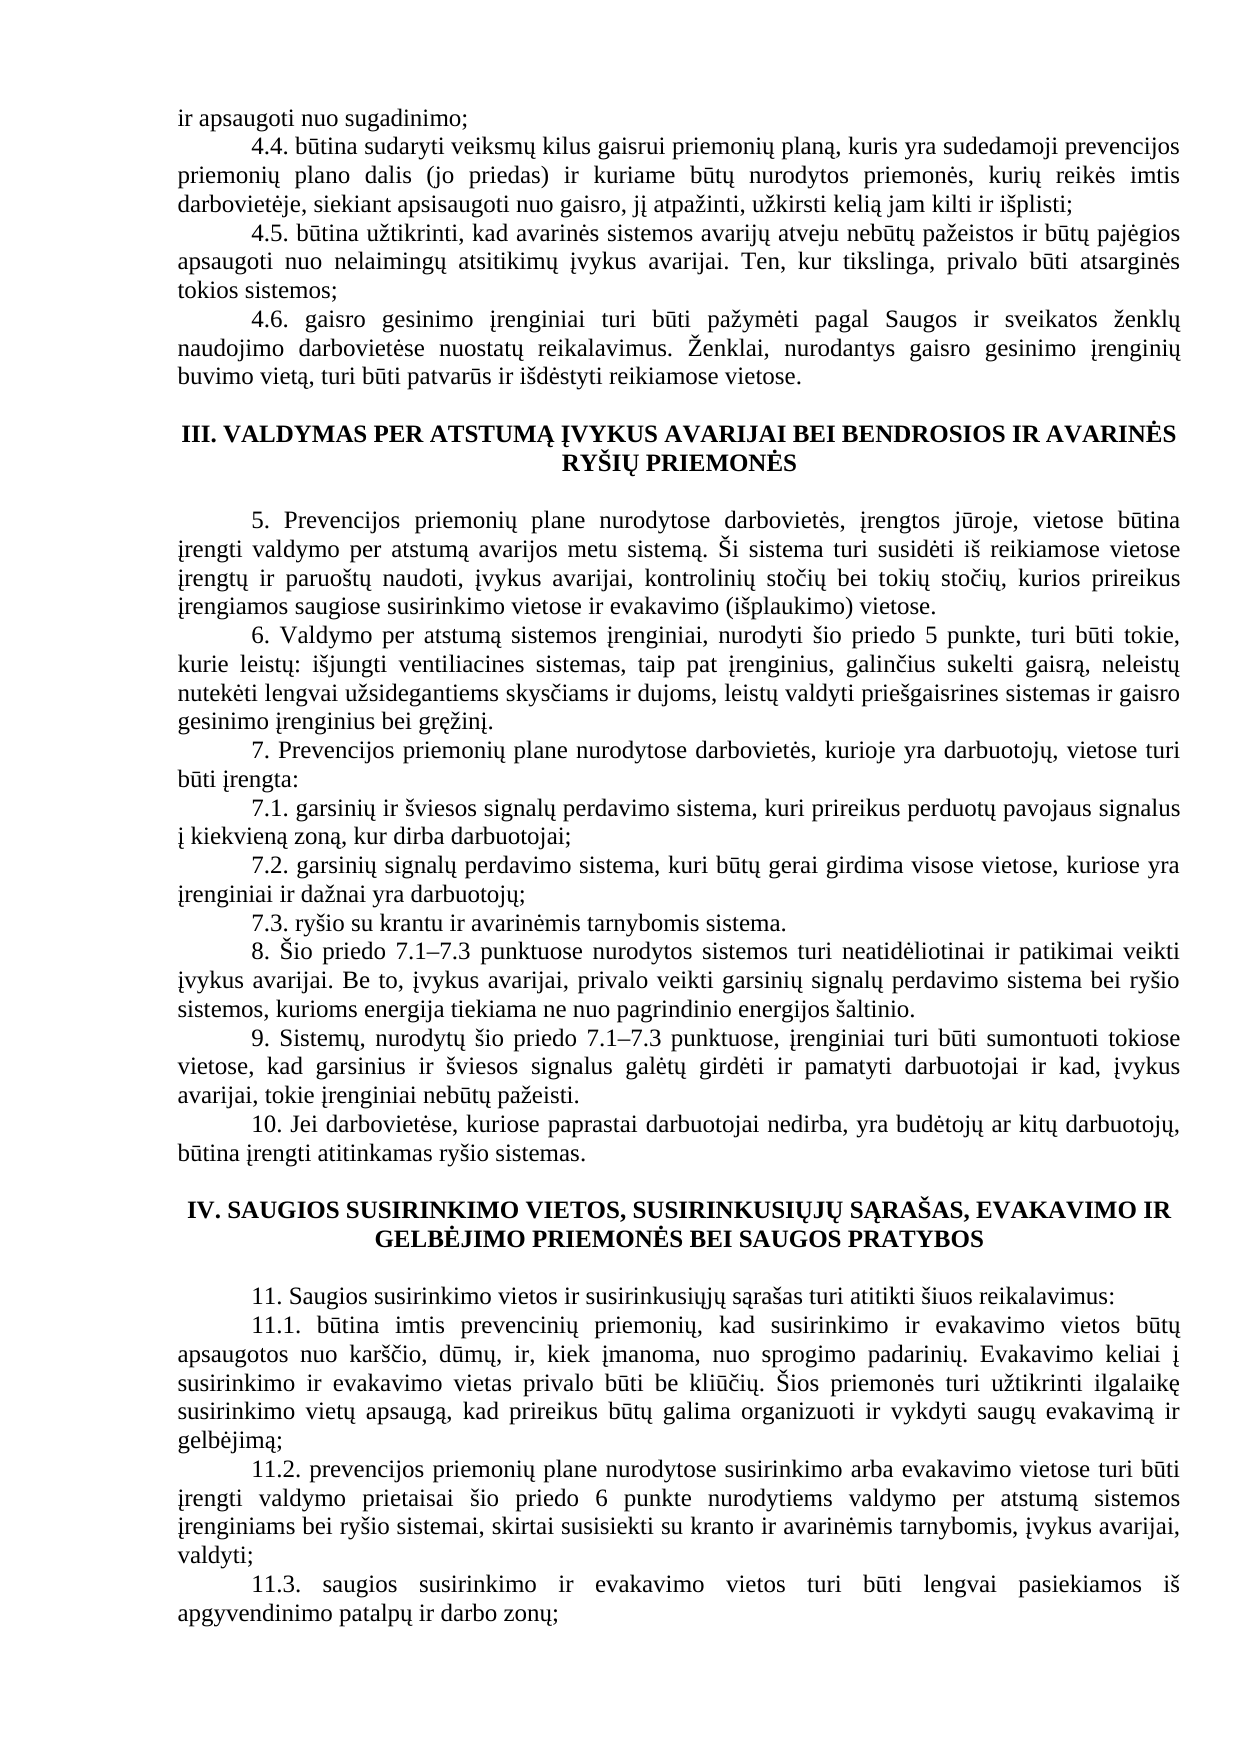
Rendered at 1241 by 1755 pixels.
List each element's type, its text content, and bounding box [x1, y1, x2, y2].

text III. VALDYMAS PER ATSTUMĄ ĮVYKUS AVARIJAI BEI BENDROSIOS IR AVARINĖS RYŠIŲ PRIEMONĖS [177, 419, 1181, 476]
text 11.1. būtina imtis prevencinių priemonių, kad susirinkimo ir evakavimo vietos būtų apsaugotos nuo karščio, dūmų, ir, kiek įmanoma, nuo sprogimo padarinių. Evakavimo keliai į susirinkimo ir evakavimo vietas privalo būti be kliūčių. Šios priemonės turi užtikrinti ilgalaikę susirinkimo vietų apsaugą, kad prireikus būtų galima organizuoti ir vykdyti saugų evakavimą ir gelbėjimą; [177, 1310, 1181, 1454]
text 7.3. ryšio su krantu ir avarinėmis tarnybomis sistema. [177, 908, 1181, 936]
text 4.5. būtina užtikrinti, kad avarinės sistemos avarijų atveju nebūtų pažeistos ir būtų pajėgios apsaugoti nuo nelaimingų atsitikimų įvykus avarijai. Ten, kur tikslinga, privalo būti atsarginės tokios sistemos; [177, 218, 1181, 304]
text 7.2. garsinių signalų perdavimo sistema, kuri būtų gerai girdima visose vietose, kuriose yra įrenginiai ir dažnai yra darbuotojų; [177, 850, 1181, 908]
text 10. Jei darbovietėse, kuriose paprastai darbuotojai nedirba, yra budėtojų ar kitų darbuotojų, būtina įrengti atitinkamas ryšio sistemas. [177, 1109, 1181, 1166]
text 11.3. saugios susirinkimo ir evakavimo vietos turi būti lengvai pasiekiamos iš apgyvendinimo patalpų ir darbo zonų; [177, 1569, 1181, 1626]
text 8. Šio priedo 7.1–7.3 punktuose nurodytos sistemos turi neatidėliotinai ir patikimai veikti įvykus avarijai. Be to, įvykus avarijai, privalo veikti garsinių signalų perdavimo sistema bei ryšio sistemos, kurioms energija tiekiama ne nuo pagrindinio energijos šaltinio. [177, 936, 1181, 1023]
text 7.1. garsinių ir šviesos signalų perdavimo sistema, kuri prireikus perduotų pavojaus signalus į kiekvieną zoną, kur dirba darbuotojai; [177, 793, 1181, 850]
text 11.2. prevencijos priemonių plane nurodytose susirinkimo arba evakavimo vietose turi būti įrengti valdymo prietaisai šio priedo 6 punkte nurodytiems valdymo per atstumą sistemos įrenginiams bei ryšio sistemai, skirtai susisiekti su kranto ir avarinėmis tarnybomis, įvykus avarijai, valdyti; [177, 1454, 1181, 1569]
text 4.6. gaisro gesinimo įrenginiai turi būti pažymėti pagal Saugos ir sveikatos ženklų naudojimo darbovietėse nuostatų reikalavimus. Ženklai, nurodantys gaisro gesinimo įrenginių buvimo vietą, turi būti patvarūs ir išdėstyti reikiamose vietose. [177, 304, 1181, 390]
text 6. Valdymo per atstumą sistemos įrenginiai, nurodyti šio priedo 5 punkte, turi būti tokie, kurie leistų: išjungti ventiliacines sistemas, taip pat įrenginius, galinčius sukelti gaisrą, neleistų nutekėti lengvai užsidegantiems skysčiams ir dujoms, leistų valdyti priešgaisrines sistemas ir gaisro gesinimo įrenginius bei gręžinį. [177, 620, 1181, 735]
text 5. Prevencijos priemonių plane nurodytose darbovietės, įrengtos jūroje, vietose būtina įrengti valdymo per atstumą avarijos metu sistemą. Ši sistema turi susidėti iš reikiamose vietose įrengtų ir paruoštų naudoti, įvykus avarijai, kontrolinių stočių bei tokių stočių, kurios prireikus įrengiamos saugiose susirinkimo vietose ir evakavimo (išplaukimo) vietose. [177, 505, 1181, 620]
text 7. Prevencijos priemonių plane nurodytose darbovietės, kurioje yra darbuotojų, vietose turi būti įrengta: [177, 735, 1181, 793]
text ir apsaugoti nuo sugadinimo; [177, 103, 1181, 131]
text IV. SAUGIOS SUSIRINKIMO VIETOS, SUSIRINKUSIŲJŲ SĄRAŠAS, EVAKAVIMO IR GELBĖJIMO PRIEMONĖS BEI SAUGOS PRATYBOS [177, 1195, 1181, 1253]
text 11. Saugios susirinkimo vietos ir susirinkusiųjų sąrašas turi atitikti šiuos reikalavimus: [177, 1281, 1181, 1310]
text 4.4. būtina sudaryti veiksmų kilus gaisrui priemonių planą, kuris yra sudedamoji prevencijos priemonių plano dalis (jo priedas) ir kuriame būtų nurodytos priemonės, kurių reikės imtis darbovietėje, siekiant apsisaugoti nuo gaisro, jį atpažinti, užkirsti kelią jam kilti ir išplisti; [177, 131, 1181, 218]
text 9. Sistemų, nurodytų šio priedo 7.1–7.3 punktuose, įrenginiai turi būti sumontuoti tokiose vietose, kad garsinius ir šviesos signalus galėtų girdėti ir pamatyti darbuotojai ir kad, įvykus avarijai, tokie įrenginiai nebūtų pažeisti. [177, 1023, 1181, 1109]
